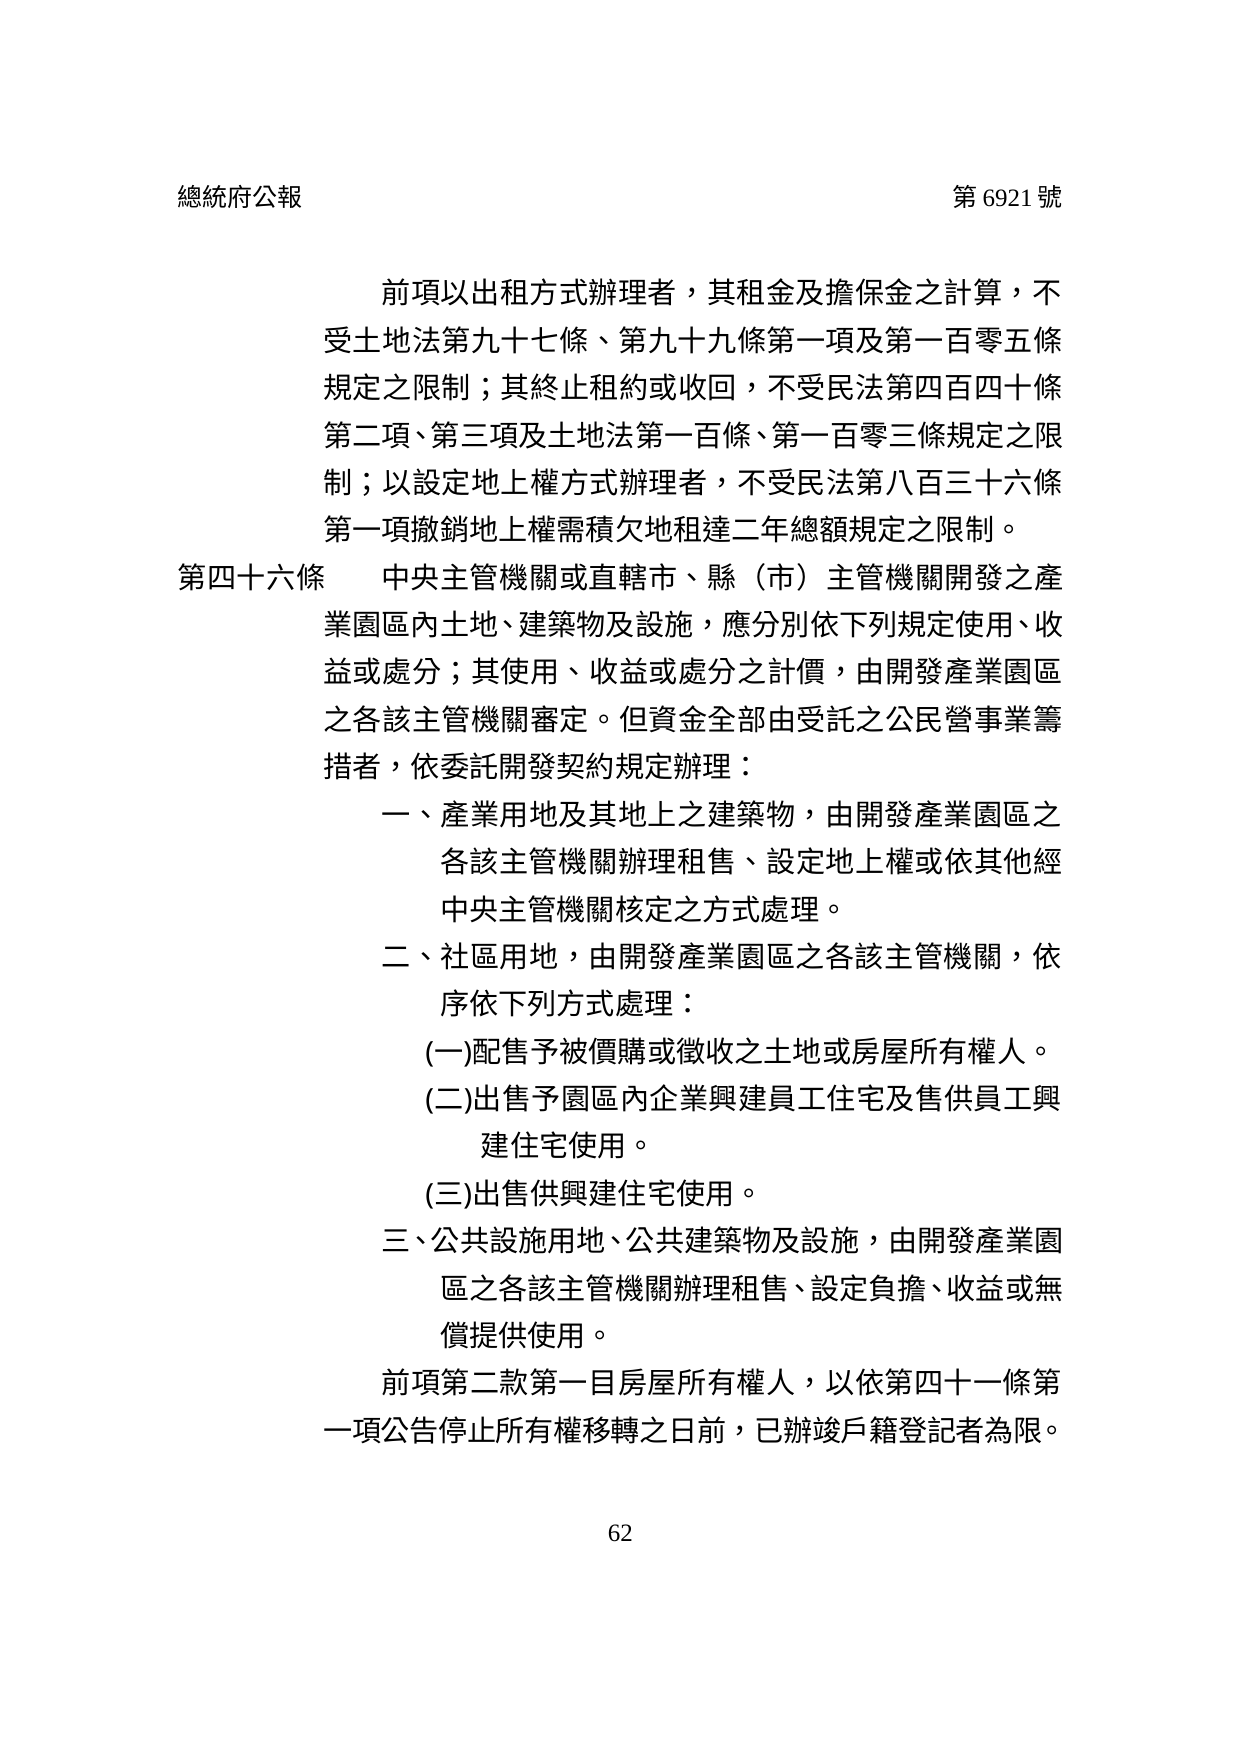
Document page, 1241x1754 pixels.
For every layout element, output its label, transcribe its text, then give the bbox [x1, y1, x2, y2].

text (一)配售予被價購或徵收之土地或房屋所有權人。 [425, 1024, 1063, 1072]
text 前項第二款第一目房屋所有權人，以依第四十一條第一項公告停止所有權移轉之日前，已辦竣戶籍登記者為限。 [323, 1356, 1063, 1451]
text 一、產業用地及其地上之建築物，由開發產業園區之各該主管機關辦理租售、設定地上權或依其他經中央主管機關核定之方式處理。 [381, 787, 1063, 929]
text 第四十六條 中央主管機關或直轄市、縣（市）主管機關開發之產業園區內土地、建築物及設施，應分別依下列規定使用、收益或處分；其使用、收益或處分之計價，由開發產業園區之各該主管機關審定。但資金全部由受託之公民營事業籌措者，依委託開發契約規定辦理： [177, 550, 1063, 787]
text (二)出售予園區內企業興建員工住宅及售供員工興建住宅使用。 [425, 1072, 1063, 1166]
text (三)出售供興建住宅使用。 [425, 1166, 1063, 1214]
text 二、社區用地，由開發產業園區之各該主管機關，依序依下列方式處理： [381, 929, 1063, 1024]
text 前項以出租方式辦理者，其租金及擔保金之計算，不受土地法第九十七條、第九十九條第一項及第一百零五條規定之限制；其終止租約或收回，不受民法第四百四十條第二項、第三項及土地法第一百條、第一百零三條規定之限制；以設定地上權方式辦理者，不受民法第八百三十六條第一項撤銷地上權需積欠地租達二年總額規定之限制。 [323, 266, 1063, 550]
text 三、公共設施用地、公共建築物及設施，由開發產業園區之各該主管機關辦理租售、設定負擔、收益或無償提供使用。 [381, 1214, 1063, 1356]
